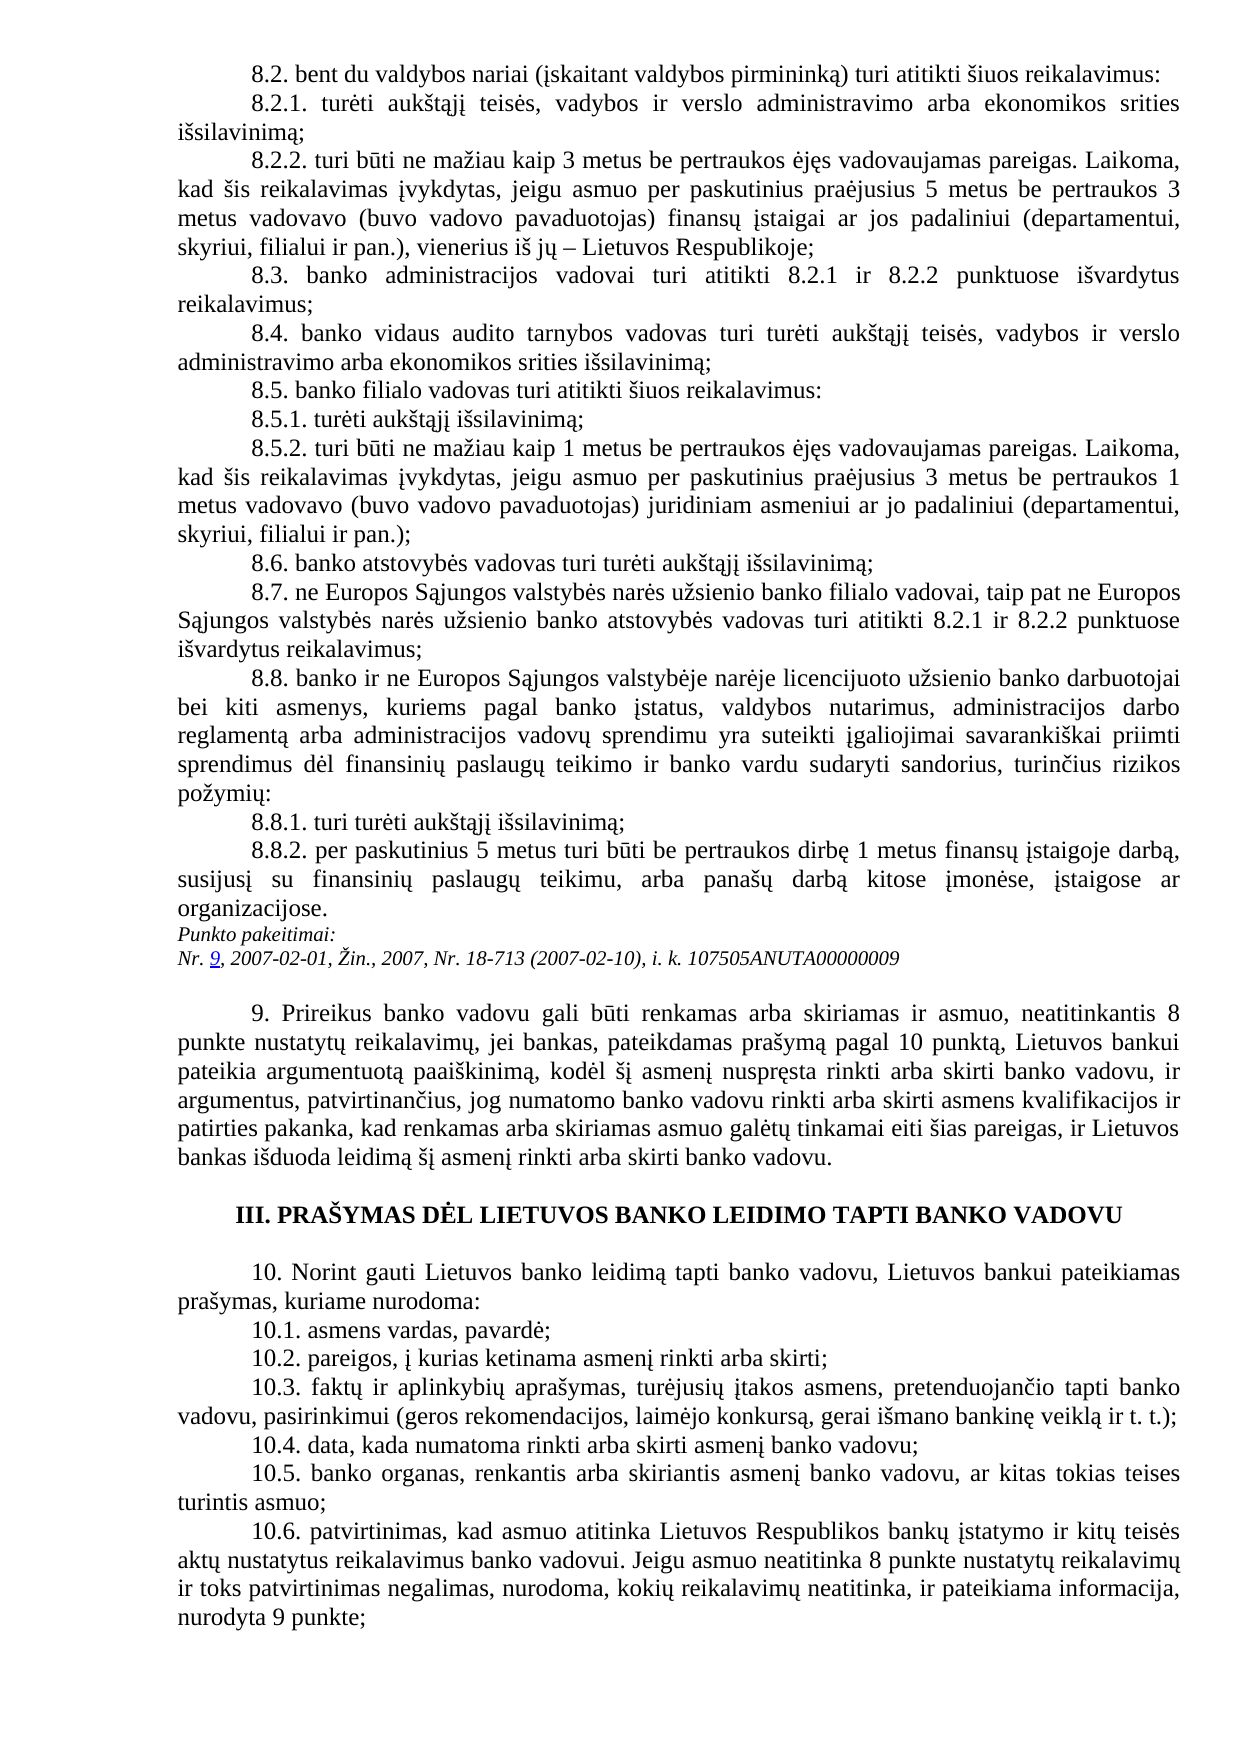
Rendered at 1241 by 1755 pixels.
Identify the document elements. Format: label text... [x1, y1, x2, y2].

text 8.3. banko administracijos vadovai turi atitikti 8.2.1 ir 8.2.2 punktuose išvardytus reikalavimus; [177, 260, 1181, 318]
text 10. Norint gauti Lietuvos banko leidimą tapti banko vadovu, Lietuvos bankui pateikiamas prašymas, kuriame nurodoma: [177, 1257, 1181, 1315]
text 9. Prireikus banko vadovu gali būti renkamas arba skiriamas ir asmuo, neatitinkantis 8 punkte nustatytų reikalavimų, jei bankas, pateikdamas prašymą pagal 10 punktą, Lietuvos bankui pateikia argumentuotą paaiškinimą, kodėl šį asmenį nuspręsta rinkti arba skirti banko vadovu, ir argumentus, patvirtinančius, jog numatomo banko vadovu rinkti arba skirti asmens kvalifikacijos ir patirties pakanka, kad renkamas arba skiriamas asmuo galėtų tinkamai eiti šias pareigas, ir Lietuvos bankas išduoda leidimą šį asmenį rinkti arba skirti banko vadovu. [177, 998, 1181, 1171]
text 10.3. faktų ir aplinkybių aprašymas, turėjusių įtakos asmens, pretenduojančio tapti banko vadovu, pasirinkimui (geros rekomendacijos, laimėjo konkursą, gerai išmano bankinę veiklą ir t. t.); [177, 1372, 1181, 1430]
text 10.2. pareigos, į kurias ketinama asmenį rinkti arba skirti; [177, 1343, 1181, 1372]
text 8.6. banko atstovybės vadovas turi turėti aukštąjį išsilavinimą; [177, 548, 1181, 577]
text 8.2.2. turi būti ne mažiau kaip 3 metus be pertraukos ėjęs vadovaujamas pareigas. Laikoma, kad šis reikalavimas įvykdytas, jeigu asmuo per paskutinius praėjusius 5 metus be pertraukos 3 metus vadovavo (buvo vadovo pavaduotojas) finansų įstaigai ar jos padaliniui (departamentui, skyriui, filialui ir pan.), vienerius iš jų – Lietuvos Respublikoje; [177, 145, 1181, 260]
text Punkto pakeitimai: [177, 922, 1181, 946]
text 8.2.1. turėti aukštąjį teisės, vadybos ir verslo administravimo arba ekonomikos srities išsilavinimą; [177, 88, 1181, 145]
text 8.8. banko ir ne Europos Sąjungos valstybėje narėje licencijuoto užsienio banko darbuotojai bei kiti asmenys, kuriems pagal banko įstatus, valdybos nutarimus, administracijos darbo reglamentą arba administracijos vadovų sprendimu yra suteikti įgaliojimai savarankiškai priimti sprendimus dėl finansinių paslaugų teikimo ir banko vardu sudaryti sandorius, turinčius rizikos požymių: [177, 663, 1181, 807]
text 8.2. bent du valdybos nariai (įskaitant valdybos pirmininką) turi atitikti šiuos reikalavimus: [177, 59, 1181, 88]
text 10.5. banko organas, renkantis arba skiriantis asmenį banko vadovu, ar kitas tokias teises turintis asmuo; [177, 1458, 1181, 1516]
text 8.7. ne Europos Sąjungos valstybės narės užsienio banko filialo vadovai, taip pat ne Europos Sąjungos valstybės narės užsienio banko atstovybės vadovas turi atitikti 8.2.1 ir 8.2.2 punktuose išvardytus reikalavimus; [177, 577, 1181, 663]
text 8.8.2. per paskutinius 5 metus turi būti be pertraukos dirbę 1 metus finansų įstaigoje darbą, susijusį su finansinių paslaugų teikimu, arba panašų darbą kitose įmonėse, įstaigose ar organizacijose. [177, 835, 1181, 922]
text 8.4. banko vidaus audito tarnybos vadovas turi turėti aukštąjį teisės, vadybos ir verslo administravimo arba ekonomikos srities išsilavinimą; [177, 318, 1181, 375]
text 10.4. data, kada numatoma rinkti arba skirti asmenį banko vadovu; [177, 1430, 1181, 1458]
text 8.5.2. turi būti ne mažiau kaip 1 metus be pertraukos ėjęs vadovaujamas pareigas. Laikoma, kad šis reikalavimas įvykdytas, jeigu asmuo per paskutinius praėjusius 3 metus be pertraukos 1 metus vadovavo (buvo vadovo pavaduotojas) juridiniam asmeniui ar jo padaliniui (departamentui, skyriui, filialui ir pan.); [177, 433, 1181, 548]
text III. PRAŠYMAS DĖL LIETUVOS BANKO LEIDIMO TAPTI BANKO VADOVU [177, 1200, 1181, 1228]
text Nr. 9, 2007-02-01, Žin., 2007, Nr. 18-713 (2007-02-10), i. k. 107505ANUTA00000009 [177, 946, 1181, 970]
text 8.5. banko filialo vadovas turi atitikti šiuos reikalavimus: [177, 375, 1181, 404]
text 8.5.1. turėti aukštąjį išsilavinimą; [177, 404, 1181, 433]
text 10.6. patvirtinimas, kad asmuo atitinka Lietuvos Respublikos bankų įstatymo ir kitų teisės aktų nustatytus reikalavimus banko vadovui. Jeigu asmuo neatitinka 8 punkte nustatytų reikalavimų ir toks patvirtinimas negalimas, nurodoma, kokių reikalavimų neatitinka, ir pateikiama informacija, nurodyta 9 punkte; [177, 1516, 1181, 1631]
text 10.1. asmens vardas, pavardė; [177, 1315, 1181, 1343]
text 8.8.1. turi turėti aukštąjį išsilavinimą; [177, 807, 1181, 835]
